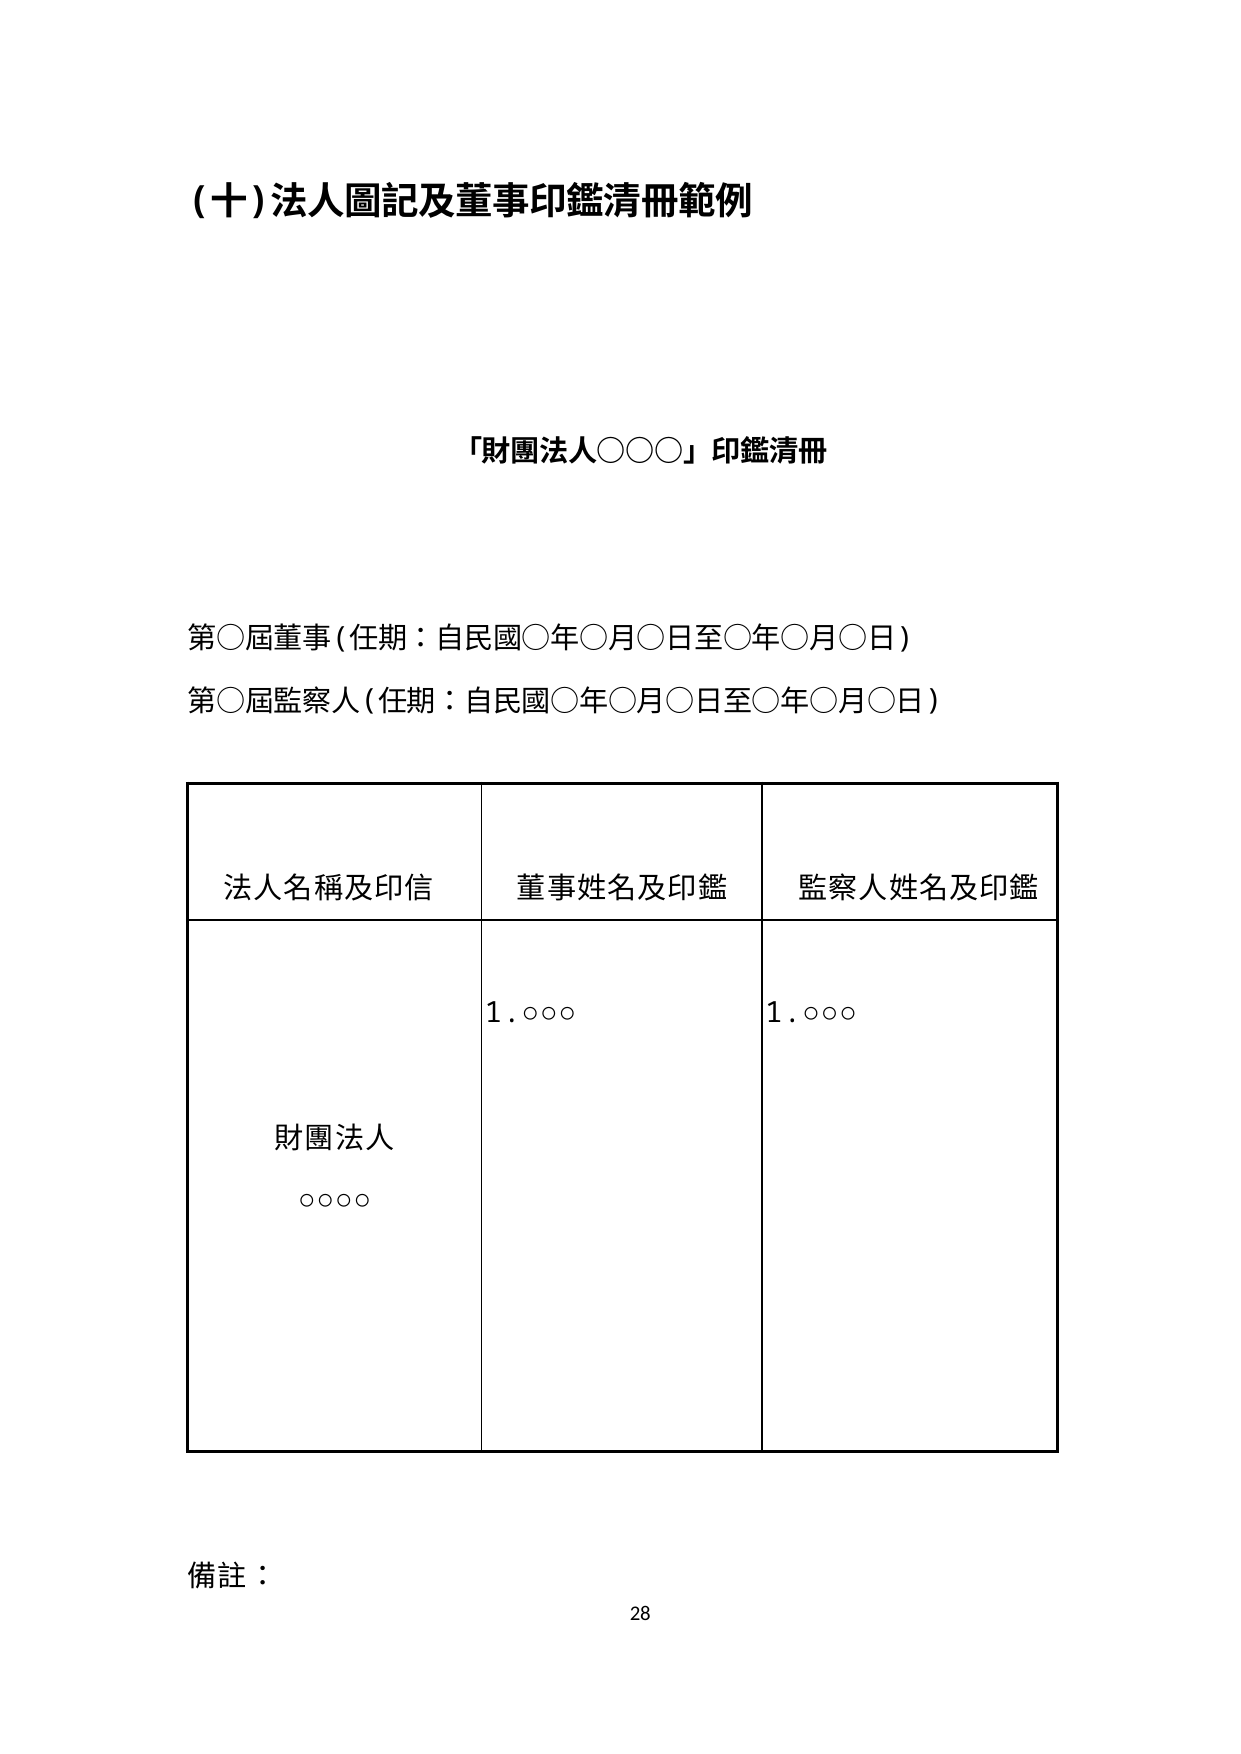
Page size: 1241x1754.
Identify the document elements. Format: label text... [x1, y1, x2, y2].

subtitle (十)法人圖記及董事印鑑清冊範例 [187, 157, 1093, 219]
table_header 監察人姓名及印鑑 [763, 785, 1056, 919]
table_cell 1.○○○ [482, 921, 761, 1449]
table_header 董事姓名及印鑑 [482, 785, 761, 919]
table_header 法人名稱及印信 [189, 785, 481, 919]
subtitle 「財團法人○○○」印鑑清冊 [187, 407, 1093, 469]
table_cell 1.○○○ [763, 921, 1056, 1449]
text 備註： [187, 1532, 1093, 1594]
table_cell 財團法人 ○○○○ [189, 921, 481, 1449]
text 第○屆監察人(任期：自民國○年○月○日至○年○月○日) [187, 657, 1093, 719]
text 第○屆董事(任期：自民國○年○月○日至○年○月○日) [187, 594, 1093, 657]
